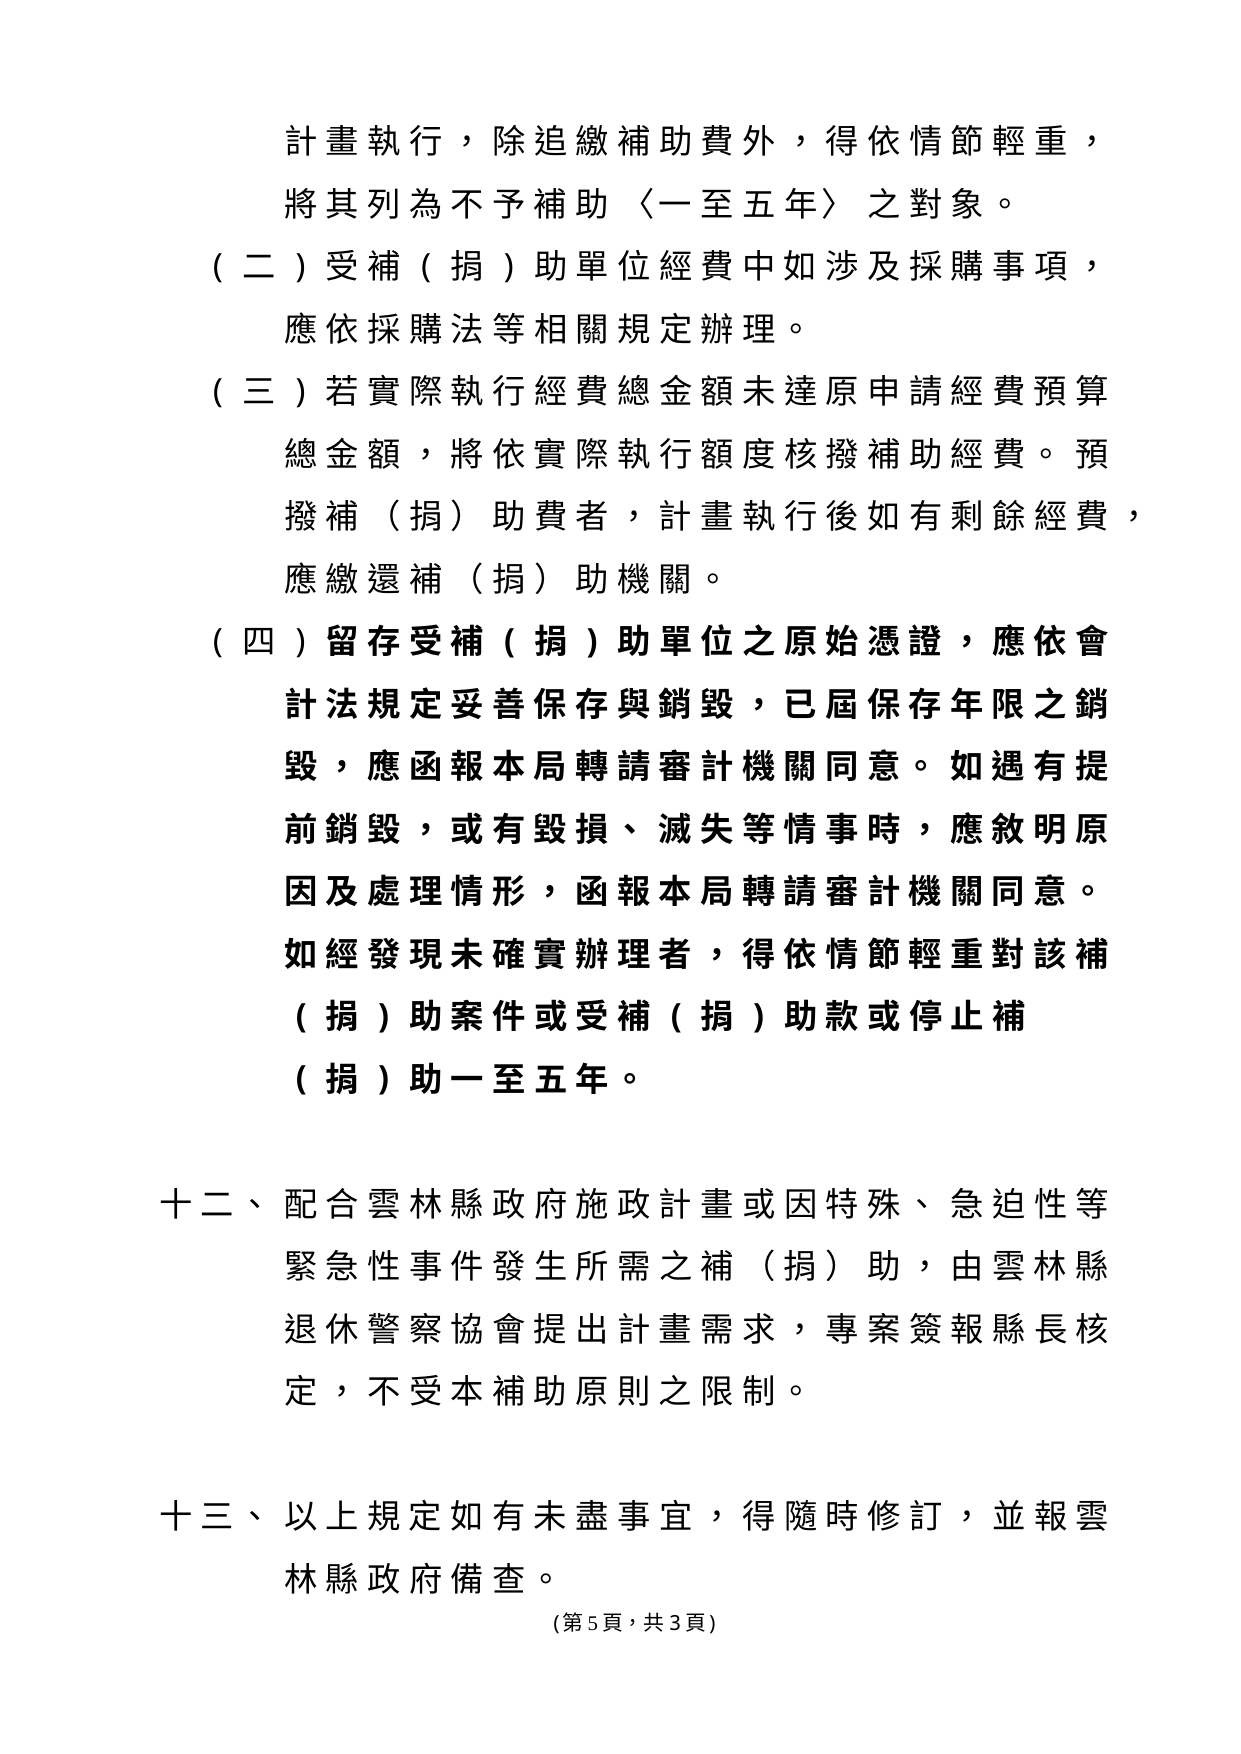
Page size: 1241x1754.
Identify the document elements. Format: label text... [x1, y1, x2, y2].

text 十三、以上規定如有未盡事宜，得隨時修訂，並報雲林縣政府備查。 [155, 1472, 1113, 1597]
text (三)若實際執行經費總金額未達原申請經費預算總金額，將依實際執行額度核撥補助經費。預撥補（捐）助費者，計畫執行後如有剩餘經費，應繳還補（捐）助機關。 [180, 347, 1113, 597]
text (四)留存受補(捐)助單位之原始憑證，應依會計法規定妥善保存與銷毀，已屆保存年限之銷毀，應函報本局轉請審計機關同意。如遇有提前銷毀，或有毀損、滅失等情事時，應敘明原因及處理情形，函報本局轉請審計機關同意。如經發現未確實辦理者，得依情節輕重對該補(捐)助案件或受補(捐)助款或停止補(捐)助一至五年。 [180, 597, 1113, 1097]
text 十二、配合雲林縣政府施政計畫或因特殊、急迫性等緊急性事件發生所需之補（捐）助，由雲林縣退休警察協會提出計畫需求，專案簽報縣長核定，不受本補助原則之限制。 [155, 1160, 1113, 1410]
text (二)受補(捐)助單位經費中如渉及採購事項，應依採購法等相關規定辦理。 [180, 222, 1113, 347]
text 計畫執行，除追繳補助費外，得依情節輕重，將其列為不予補助〈一至五年〉之對象。 [180, 97, 1113, 222]
